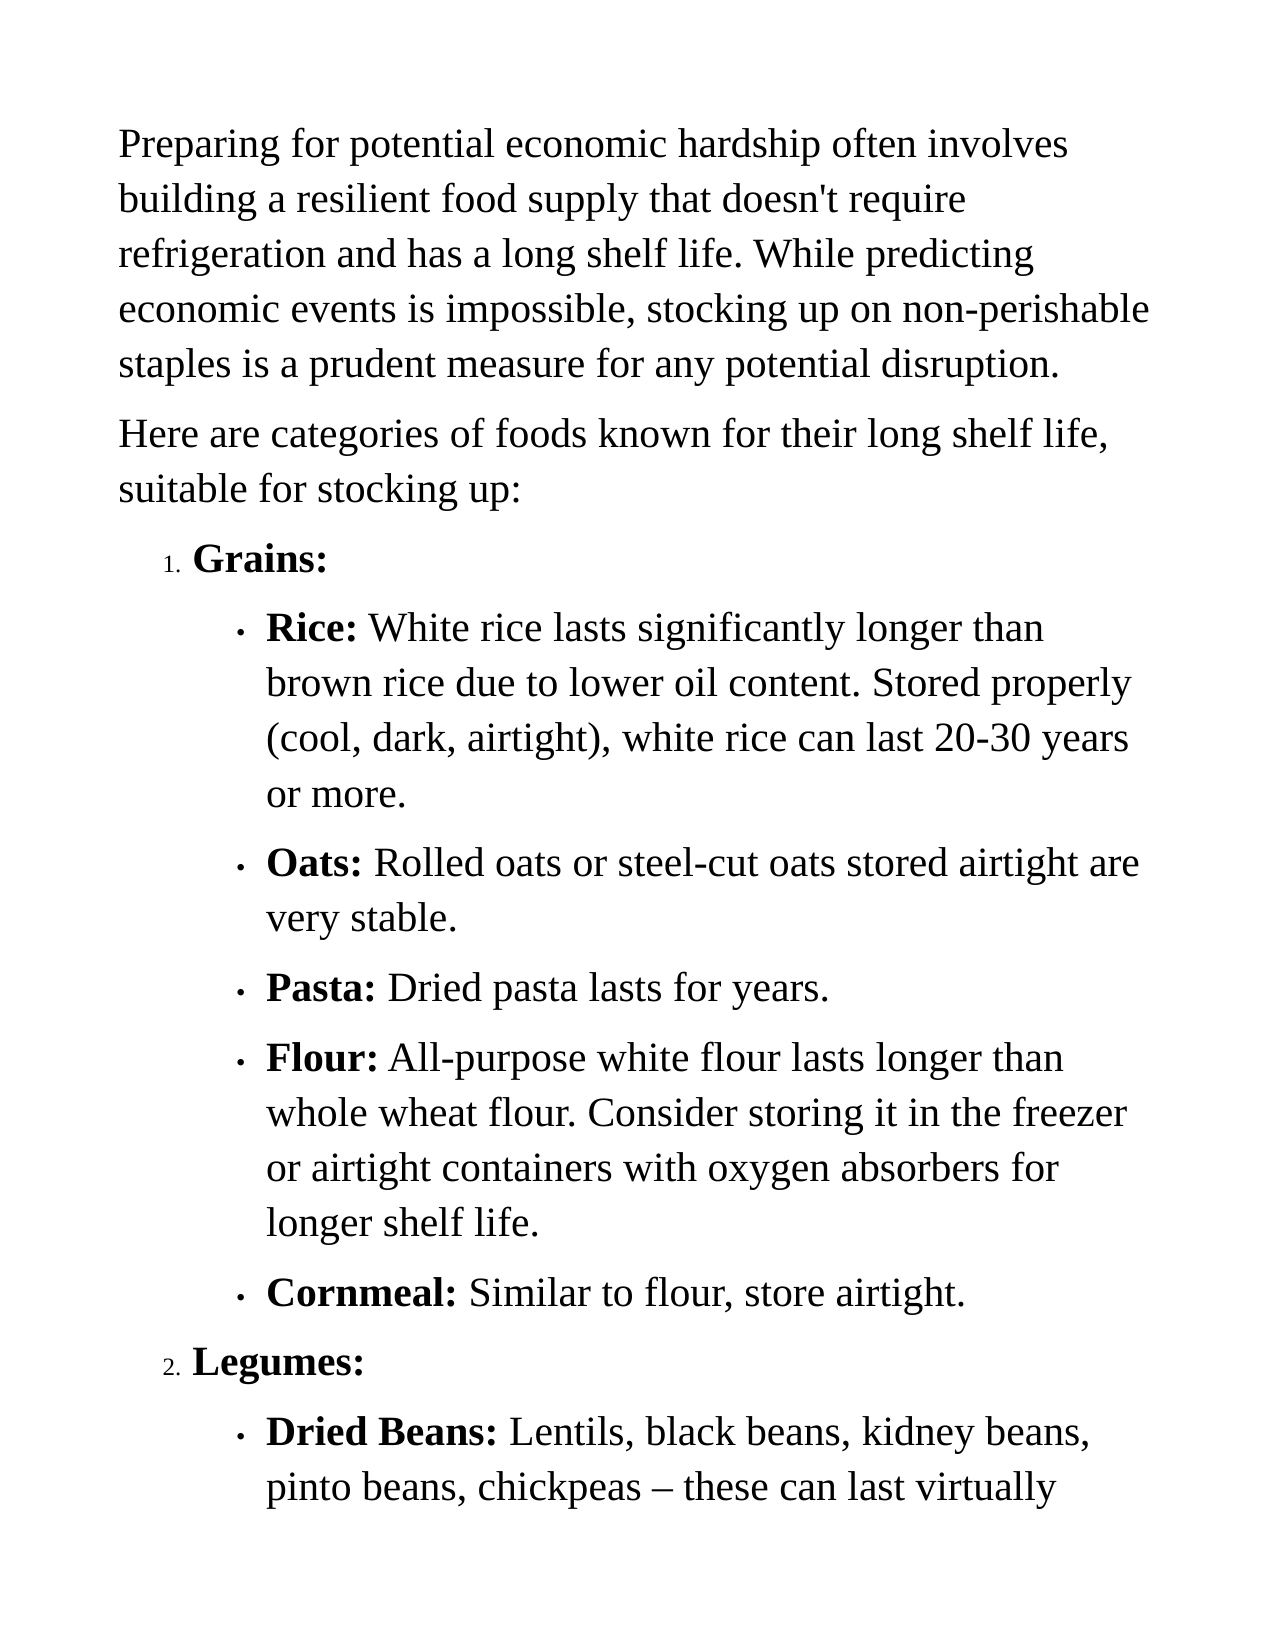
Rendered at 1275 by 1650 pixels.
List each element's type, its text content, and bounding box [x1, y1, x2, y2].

list Legumes: [162, 1337, 1157, 1385]
list Rice: White rice lasts significantly longer than brown rice due to lower oil content. Stored properly (cool, dark, airtight), white rice can last 20-30 years or more. [236, 603, 1157, 816]
list Oats: Rolled oats or steel-cut oats stored airtight are very stable. [236, 838, 1157, 941]
list Pasta: Dried pasta lasts for years. [236, 962, 1157, 1010]
list Dried Beans: Lentils, black beans, kidney beans, pinto beans, chickpeas – these can last virtually [236, 1407, 1157, 1509]
list Cornmeal: Similar to flour, store airtight. [236, 1267, 1157, 1315]
text Here are categories of foods known for their long shelf life, suitable for stocking up: [118, 408, 1157, 511]
text Preparing for potential economic hardship often involves building a resilient food supply that doesn't require refrigeration and has a long shelf life. While predicting economic events is impossible, stocking up on non-perishable staples is a prudent measure for any potential disruption. [118, 118, 1157, 386]
list Grains: [162, 533, 1157, 581]
list Flour: All-purpose white flour lasts longer than whole wheat flour. Consider storing it in the freezer or airtight containers with oxygen absorbers for longer shelf life. [236, 1032, 1157, 1245]
